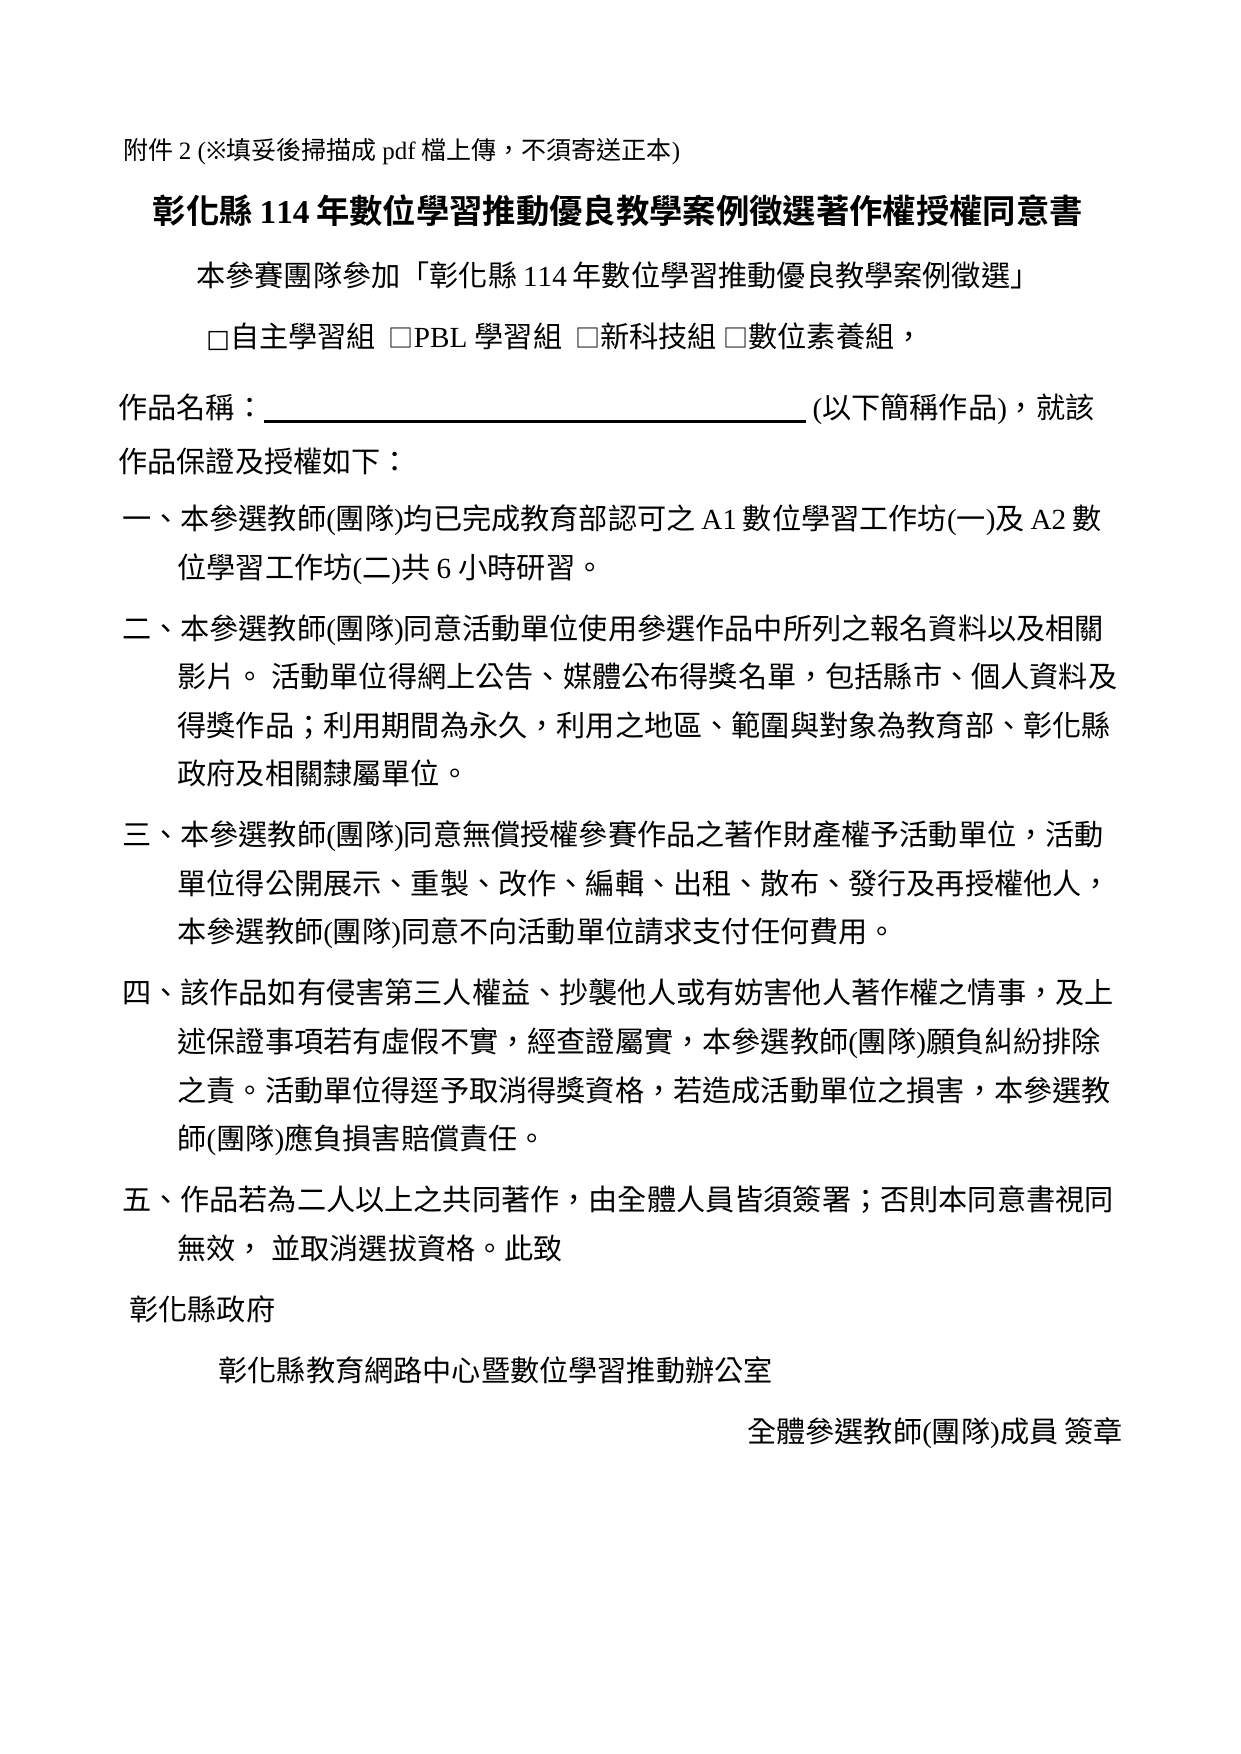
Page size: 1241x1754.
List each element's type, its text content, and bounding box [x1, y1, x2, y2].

text 本參賽團隊參加「彰化縣114年數位學習推動優良教學案例徵選」 [112, 253, 1123, 295]
text 全體參選教師(團隊)成員 簽章 [118, 1408, 1123, 1451]
text 五、作品若為二人以上之共同著作，由全體人員皆須簽署；否則本同意書視同無效， 並取消選拔資格。此致 [122, 1177, 1123, 1267]
text 四、該作品如有侵害第三人權益、抄襲他人或有妨害他人著作權之情事，及上述保證事項若有虛假不實，經查證屬實，本參選教師(團隊)願負糾紛排除之責。活動單位得逕予取消得獎資格，若造成活動單位之損害，本參選教師(團隊)應負損害賠償責任。 [122, 970, 1123, 1158]
text 彰化縣政府 [122, 1286, 1123, 1328]
text 作品名稱： (以下簡稱作品)，就該作品保證及授權如下： [118, 375, 1123, 483]
text 二、本參選教師(團隊)同意活動單位使用參選作品中所列之報名資料以及相關影片。 活動單位得網上公告、媒體公布得獎名單，包括縣市、個人資料及得獎作品；利用期間為永久，利用之地區、範圍與對象為教育部、彰化縣政府及相關隸屬單位。 [122, 605, 1123, 793]
text 附件 2 (※填妥後掃描成 pdf 檔上傳，不須寄送正本) [123, 131, 1122, 167]
text 一、本參選教師(團隊)均已完成教育部認可之A1數位學習工作坊(一)及A2數位學習工作坊(二)共 6 小時研習。 [122, 496, 1123, 586]
text 彰化縣114年數位學習推動優良教學案例徵選著作權授權同意書 [112, 185, 1123, 233]
text 彰化縣教育網路中心暨數位學習推動辦公室 [218, 1347, 1123, 1389]
text 三、本參選教師(團隊)同意無償授權參賽作品之著作財產權予活動單位，活動單位得公開展示、重製、改作、編輯、出租、散布、發行及再授權他人，本參選教師(團隊)同意不向活動單位請求支付任何費用。 [122, 812, 1123, 951]
text □自主學習組 □PBL 學習組 □新科技組 □數位素養組， [206, 314, 1123, 356]
